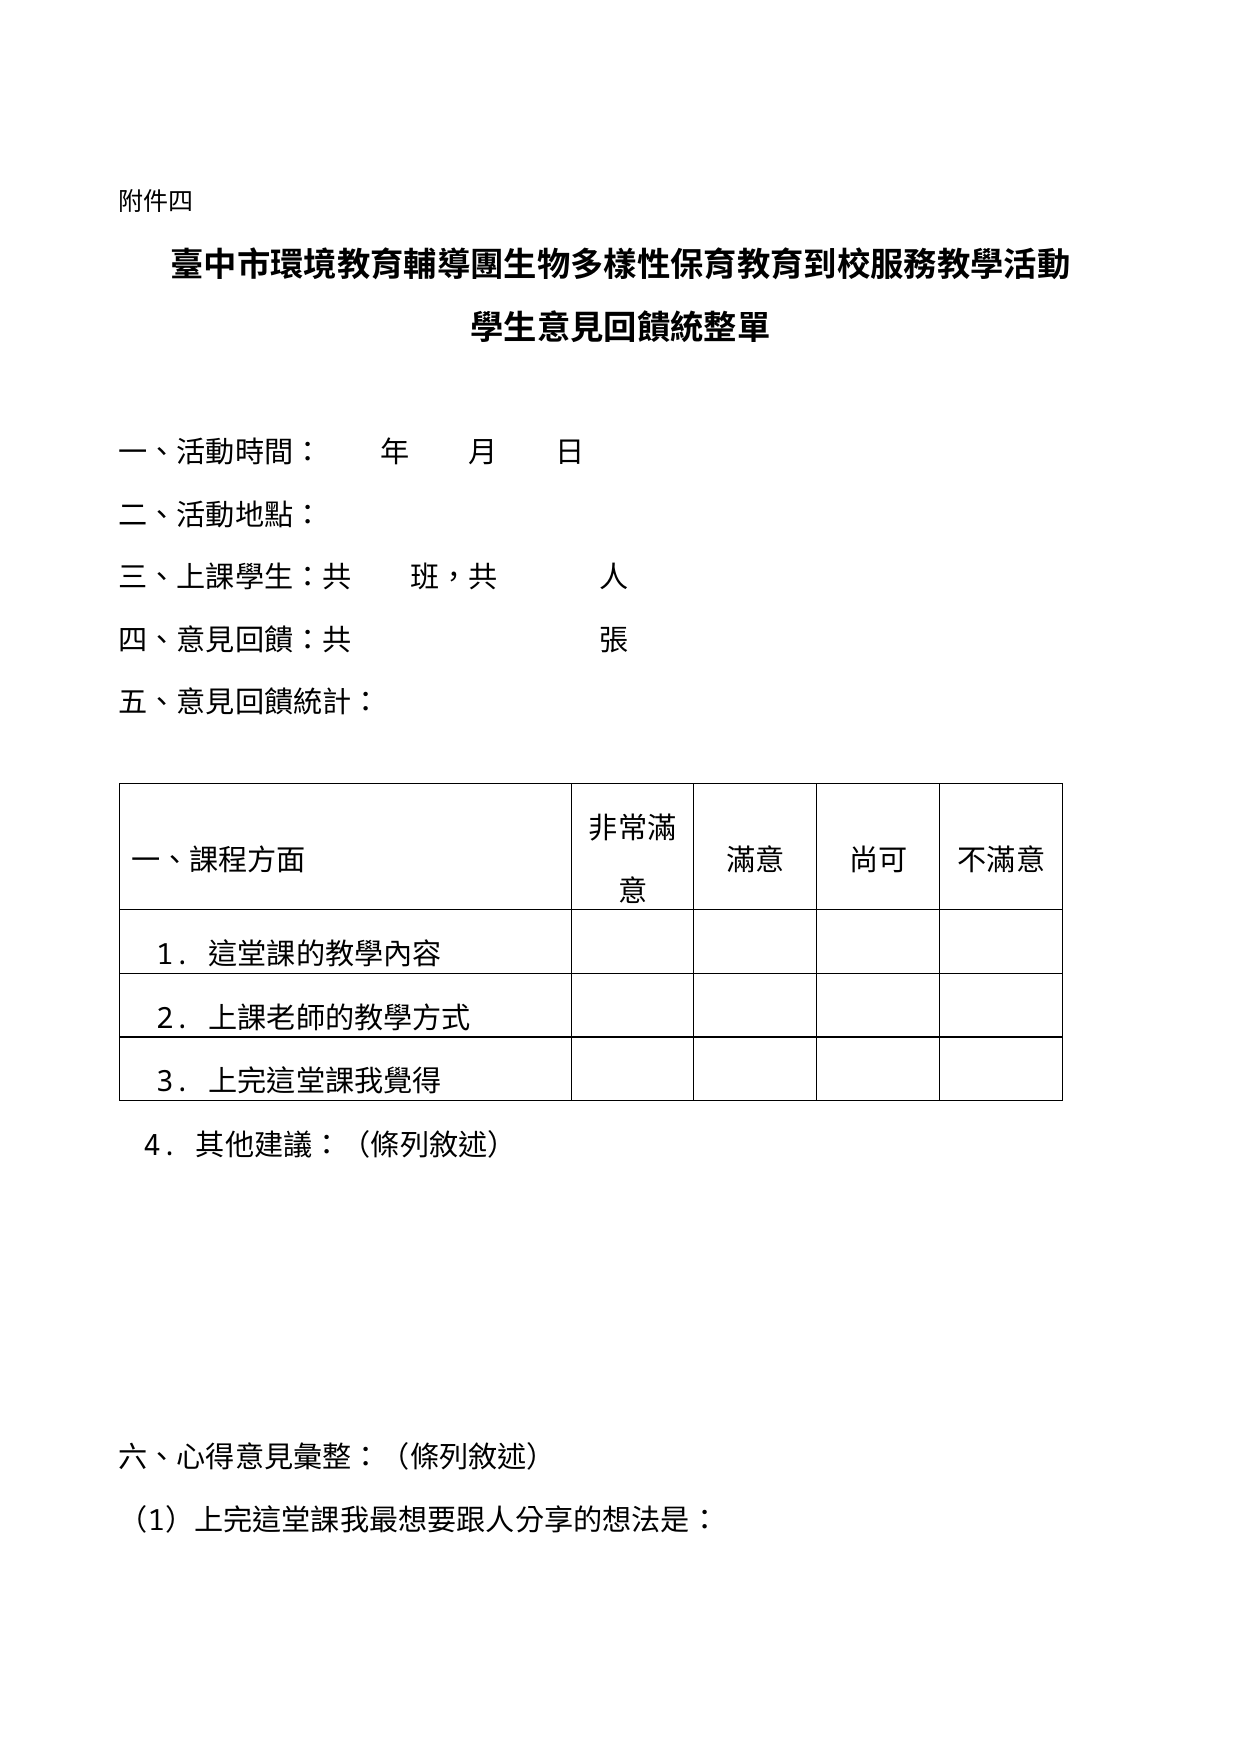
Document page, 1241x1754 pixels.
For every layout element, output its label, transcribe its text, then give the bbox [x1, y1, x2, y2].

table_header 一、課程方面 [120, 784, 571, 909]
table_cell [572, 1038, 693, 1100]
text （1）上完這堂課我最想要跟人分享的想法是： [118, 1476, 1122, 1538]
table_cell [940, 1038, 1062, 1100]
text 學生意見回饋統整單 [118, 283, 1122, 346]
table_cell [572, 910, 693, 973]
text 附件四 [118, 158, 1122, 221]
table_cell 1. 這堂課的教學內容 [120, 910, 571, 973]
text 二、活動地點： [118, 471, 1122, 533]
text 4. 其他建議：（條列敘述） [143, 1101, 1122, 1163]
table_header 尚可 [817, 784, 939, 909]
text 四、意見回饋：共 張 [118, 596, 1122, 658]
table_cell [817, 974, 939, 1036]
table_header 不滿意 [940, 784, 1062, 909]
table_cell [572, 974, 693, 1036]
table_header 非常滿意 [572, 784, 693, 909]
table_cell [694, 974, 816, 1036]
text 六、心得意見彙整：（條列敘述） [118, 1413, 1122, 1476]
text 臺中市環境教育輔導團生物多樣性保育教育到校服務教學活動 [118, 221, 1122, 283]
table_cell [940, 910, 1062, 973]
table_cell [694, 910, 816, 973]
text 五、意見回饋統計： [118, 658, 1122, 721]
text 三、上課學生：共 班，共 人 [118, 533, 1122, 596]
table_cell 2. 上課老師的教學方式 [120, 974, 571, 1036]
table_header 滿意 [694, 784, 816, 909]
table_cell [817, 1038, 939, 1100]
table_cell [940, 974, 1062, 1036]
text 一、活動時間： 年 月 日 [118, 408, 1122, 471]
table_cell [817, 910, 939, 973]
table_cell 3. 上完這堂課我覺得 [120, 1038, 571, 1100]
table_cell [694, 1038, 816, 1100]
